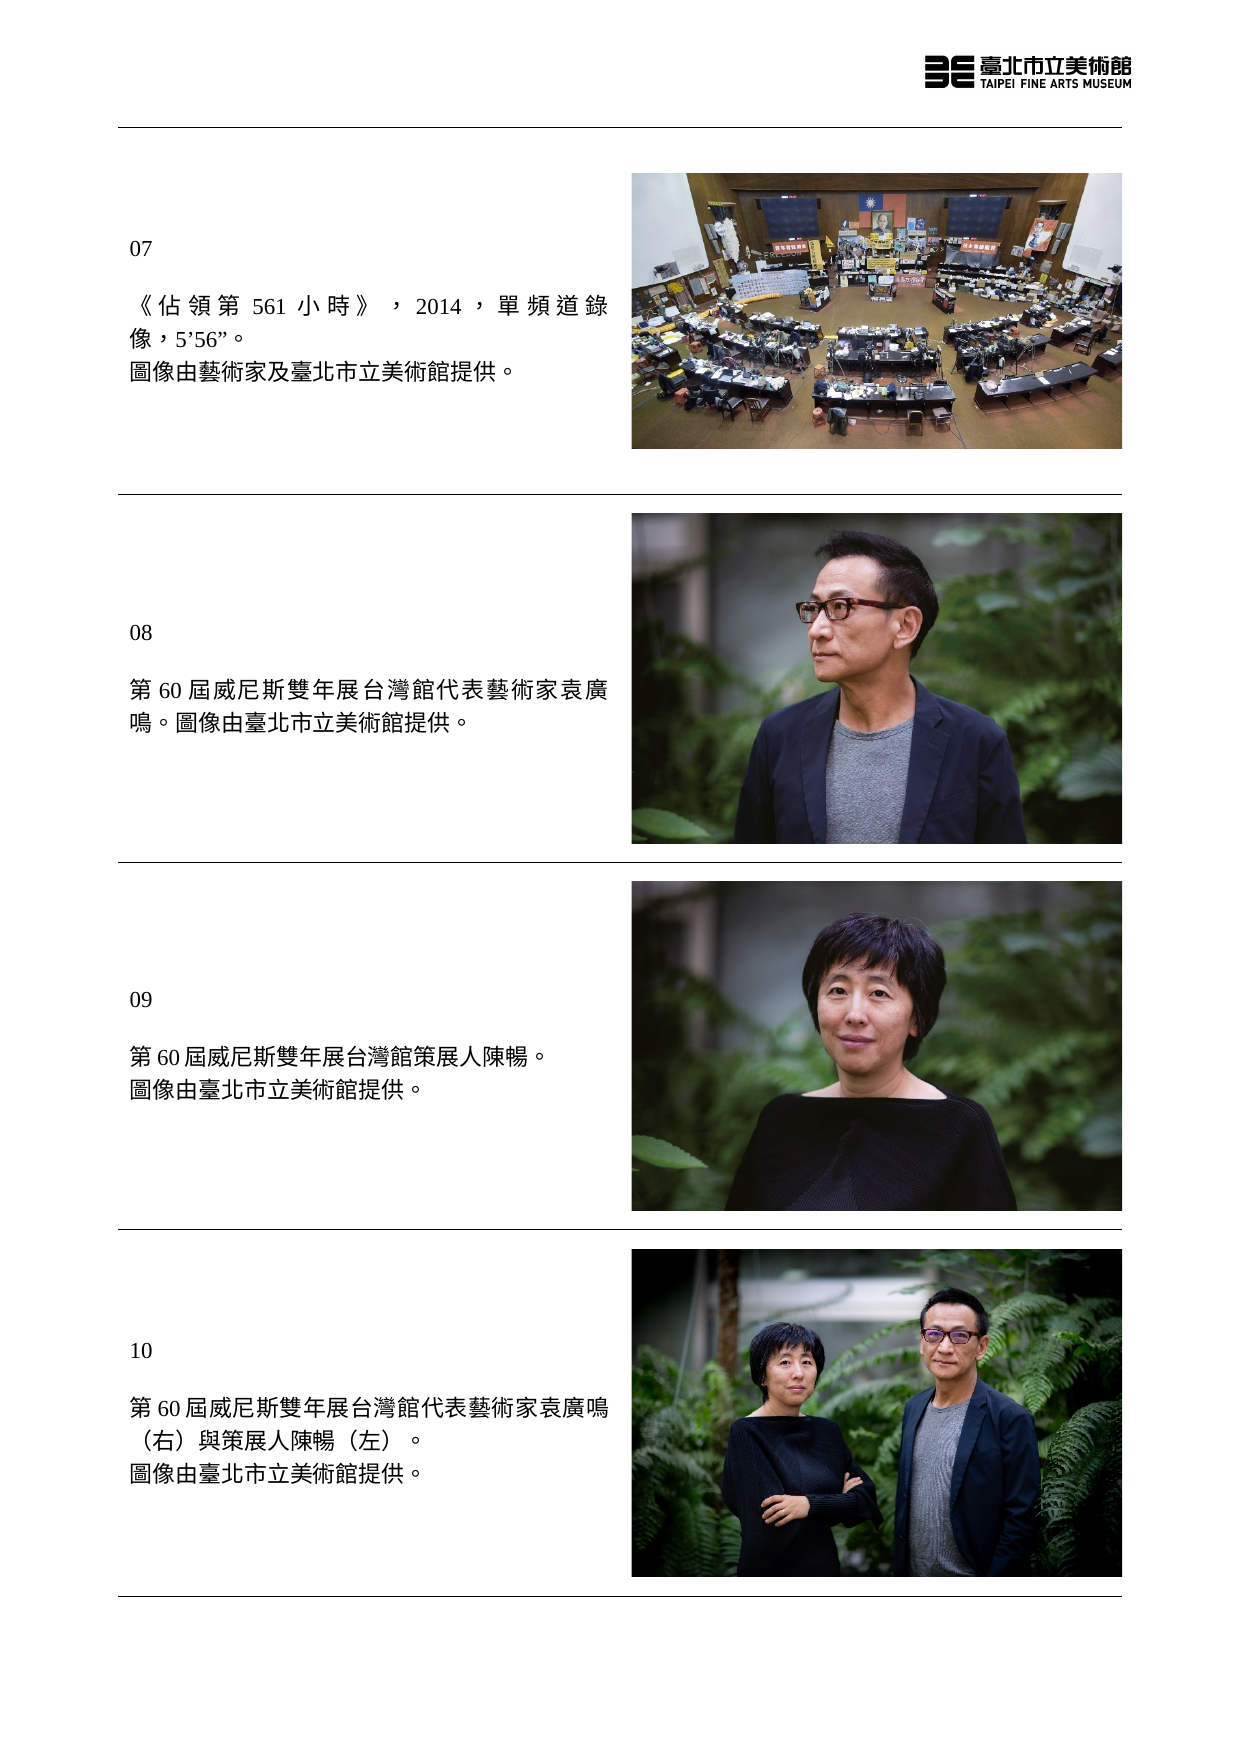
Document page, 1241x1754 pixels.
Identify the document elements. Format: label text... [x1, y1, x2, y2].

table_cell 09 第60屆威尼斯雙年展台灣館策展人陳暢。 圖像由臺北市立美術館提供。 [118, 863, 620, 1229]
table_cell [620, 495, 1122, 862]
table_cell [620, 863, 1122, 1229]
table_cell [620, 1230, 1122, 1596]
table_cell 08 第60屆威尼斯雙年展台灣館代表藝術家袁廣鳴。圖像由臺北市立美術館提供。 [118, 495, 620, 862]
table_cell 07 《佔領第561小時》，2014，單頻道錄像，5’56”。 圖像由藝術家及臺北市立美術館提供。 [118, 128, 620, 494]
table_cell 10 第60屆威尼斯雙年展台灣館代表藝術家袁廣鳴（右）與策展人陳暢（左）。 圖像由臺北市立美術館提供。 [118, 1230, 620, 1596]
table_cell [620, 128, 1122, 494]
